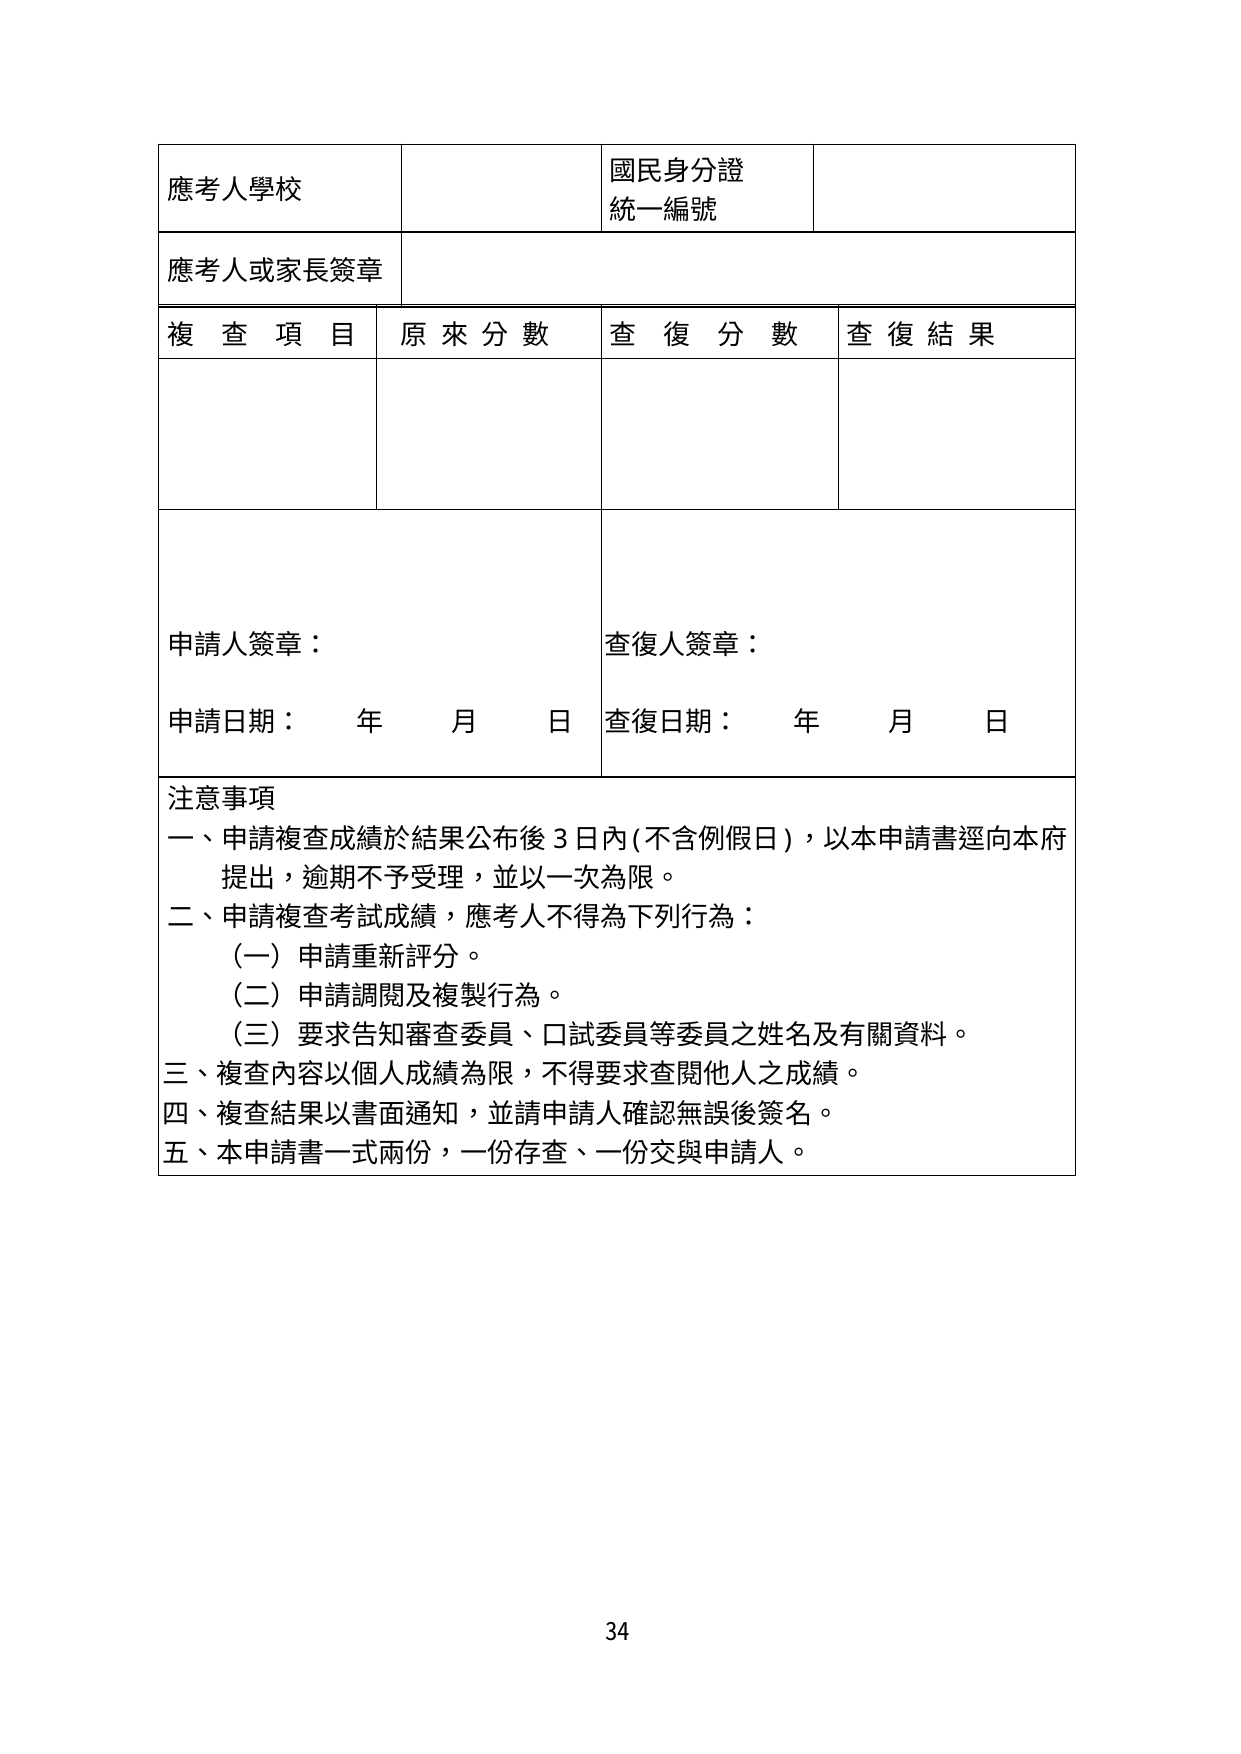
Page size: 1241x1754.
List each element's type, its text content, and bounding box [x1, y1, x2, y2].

table_cell [377, 359, 601, 509]
table_cell 應考人學校 [159, 145, 401, 231]
table_cell 原 來 分 數 [377, 308, 601, 357]
table_cell [402, 145, 601, 231]
table_cell 查 復 結 果 [839, 308, 1075, 357]
table_cell [602, 359, 838, 509]
table_cell 申請人簽章： 申請日期： 年 月 日 [159, 510, 601, 776]
table_cell [159, 359, 376, 509]
table_cell 國民身分證 統一編號 [602, 145, 813, 231]
table_cell 應考人或家長簽章 [159, 233, 401, 304]
table_cell [839, 359, 1075, 509]
table_cell [402, 233, 1075, 304]
table_cell 複 查 項 目 [159, 308, 376, 357]
table_cell 查 復 分 數 [602, 308, 838, 357]
table_cell 查復人簽章： 查復日期： 年 月 日 [602, 510, 1075, 776]
table_cell 注意事項 一、申請複查成績於結果公布後3日內(不含例假日)，以本申請書逕向本府提出，逾期不予受理，並以一次為限。 二、申請複查考試成績，應考人不得為下列行為： （一）申請重新評分。 （二）申請調閱及複製行為。 （三）要求告知審查委員、口試委員等委員之姓名及有關資料。 三、複查內容以個人成績為限，不得要求查閱他人之成績。 四、複查結果以書面通知，並請申請人確認無誤後簽名。 五、本申請書一式兩份，一份存查、一份交與申請人。 [159, 778, 1075, 1175]
table_cell [814, 145, 1075, 231]
